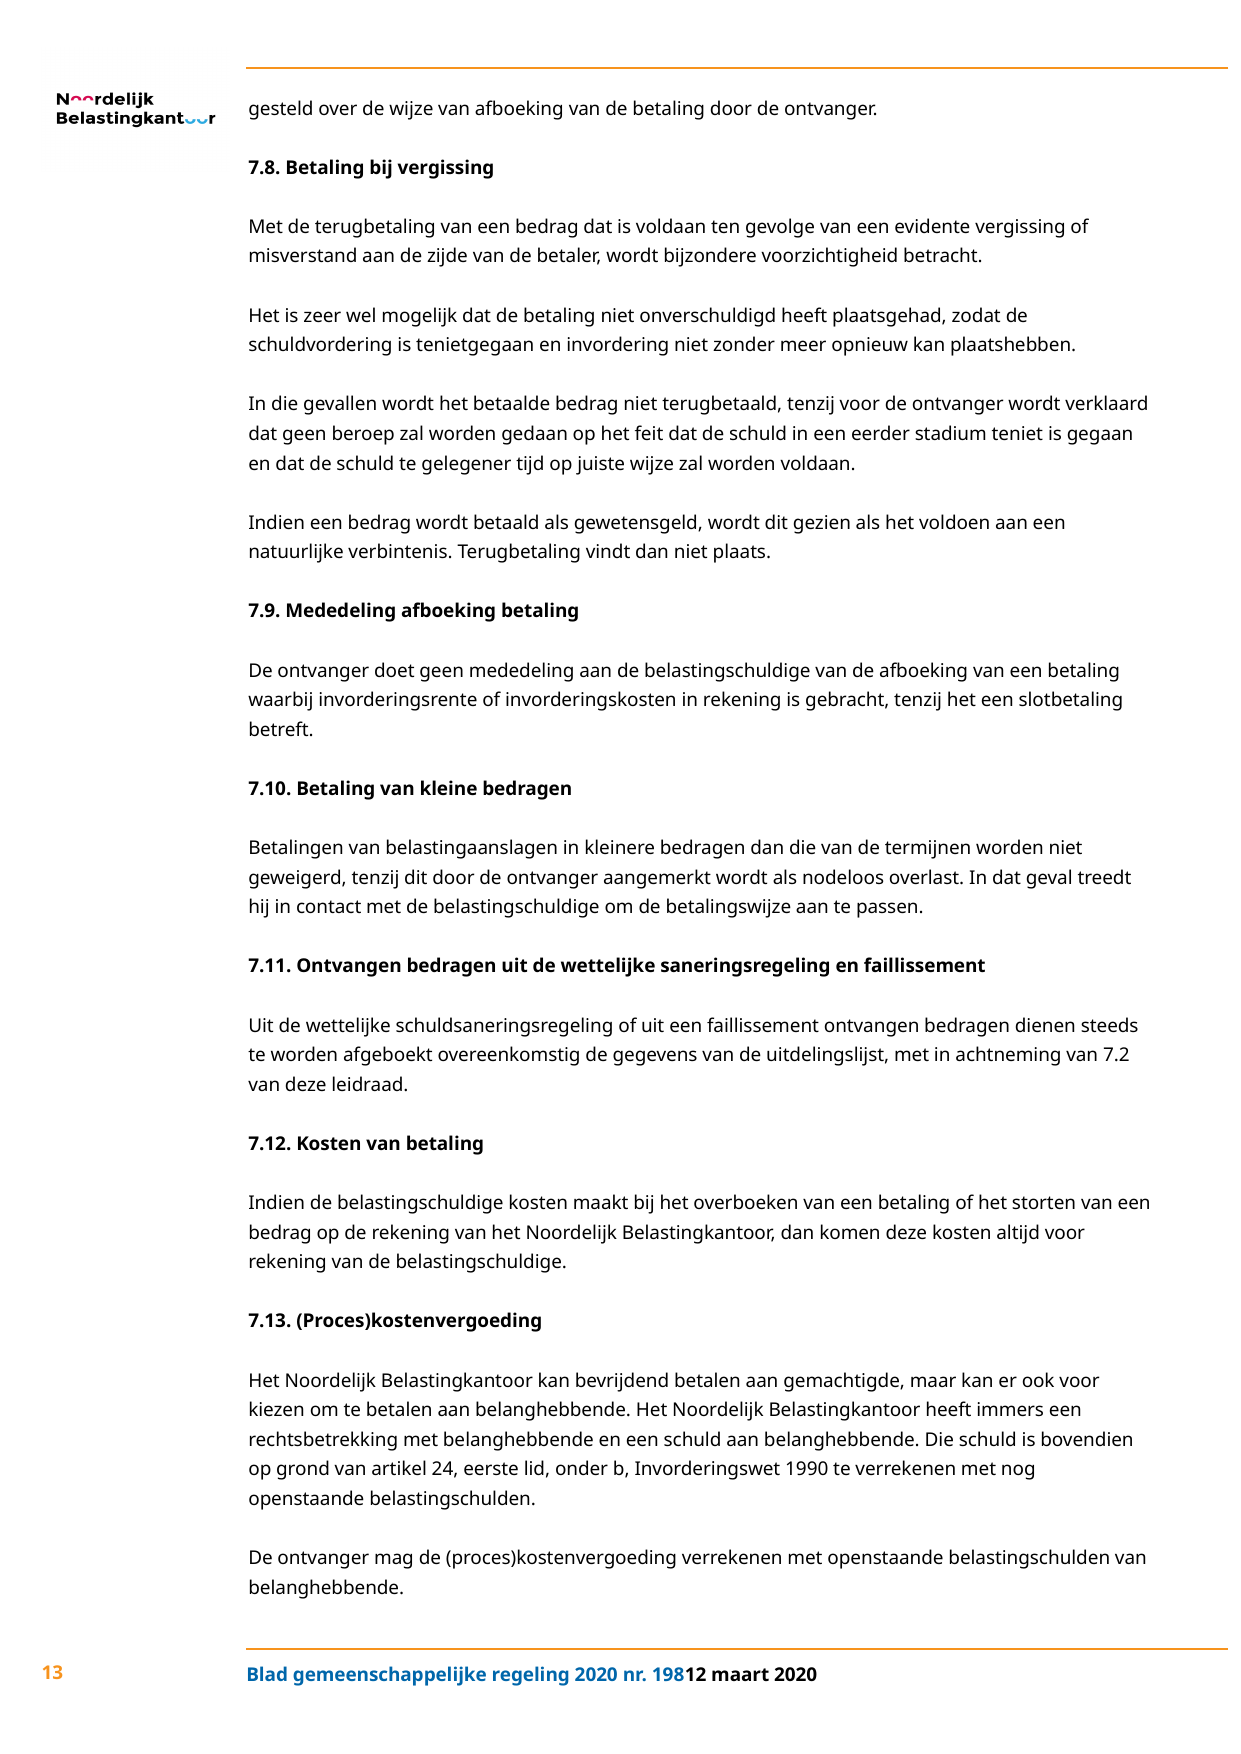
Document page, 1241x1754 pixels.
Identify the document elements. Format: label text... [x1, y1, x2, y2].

text De ontvanger doet geen mededeling aan de belastingschuldige van de afboeking van een betaling waarbij invorderingsrente of invorderingskosten in rekening is gebracht, tenzij het een slotbetaling betreft. [248, 657, 1152, 742]
text De ontvanger mag de (proces)kostenvergoeding verrekenen met openstaande belastingschulden van belanghebbende. [248, 1544, 1152, 1600]
text In die gevallen wordt het betaalde bedrag niet terugbetaald, tenzij voor de ontvanger wordt verklaard dat geen beroep zal worden gedaan op het feit dat de schuld in een eerder stadium teniet is gegaan en dat de schuld te gelegener tijd op juiste wijze zal worden voldaan. [248, 391, 1152, 476]
text Indien de belastingschuldige kosten maakt bij het overboeken van een betaling of het storten van een bedrag op de rekening van het Noordelijk Belastingkantoor, dan komen deze kosten altijd voor rekening van de belastingschuldige. [248, 1189, 1152, 1274]
text 7.8. Betaling bij vergissing [248, 154, 1152, 180]
text Uit de wettelijke schuldsaneringsregeling of uit een faillissement ontvangen bedragen dienen steeds te worden afgeboekt overeenkomstig de gegevens van de uitdelingslijst, met in achtneming van 7.2 van deze leidraad. [248, 1012, 1152, 1097]
text 7.12. Kosten van betaling [248, 1130, 1152, 1156]
text 7.10. Betaling van kleine bedragen [248, 775, 1152, 801]
text Betalingen van belastingaanslagen in kleinere bedragen dan die van de termijnen worden niet geweigerd, tenzij dit door de ontvanger aangemerkt wordt als nodeloos overlast. In dat geval treedt hij in contact met de belastingschuldige om de betalingswijze aan te passen. [248, 834, 1152, 919]
text 7.11. Ontvangen bedragen uit de wettelijke saneringsregeling en faillissement [248, 953, 1152, 978]
text gesteld over de wijze van afboeking van de betaling door de ontvanger. [248, 95, 1152, 121]
text Het Noordelijk Belastingkantoor kan bevrijdend betalen aan gemachtigde, maar kan er ook voor kiezen om te betalen aan belanghebbende. Het Noordelijk Belastingkantoor heeft immers een rechtsbetrekking met belanghebbende en een schuld aan belanghebbende. Die schuld is bovendien op grond van artikel 24, eerste lid, onder b, Invorderingswet 1990 te verrekenen met nog openstaande belastingschulden. [248, 1367, 1152, 1511]
text 7.13. (Proces)kostenvergoeding [248, 1308, 1152, 1333]
text 7.9. Mededeling afboeking betaling [248, 598, 1152, 623]
text Indien een bedrag wordt betaald als gewetensgeld, wordt dit gezien als het voldoen aan een natuurlijke verbintenis. Terugbetaling vindt dan niet plaats. [248, 509, 1152, 564]
text Met de terugbetaling van een bedrag dat is voldaan ten gevolge van een evidente vergissing of misverstand aan de zijde van de betaler, wordt bijzondere voorzichtigheid betracht. [248, 213, 1152, 268]
picture [41, 47, 231, 172]
text Het is zeer wel mogelijk dat de betaling niet onverschuldigd heeft plaatsgehad, zodat de schuldvordering is tenietgegaan en invordering niet zonder meer opnieuw kan plaatshebben. [248, 302, 1152, 357]
